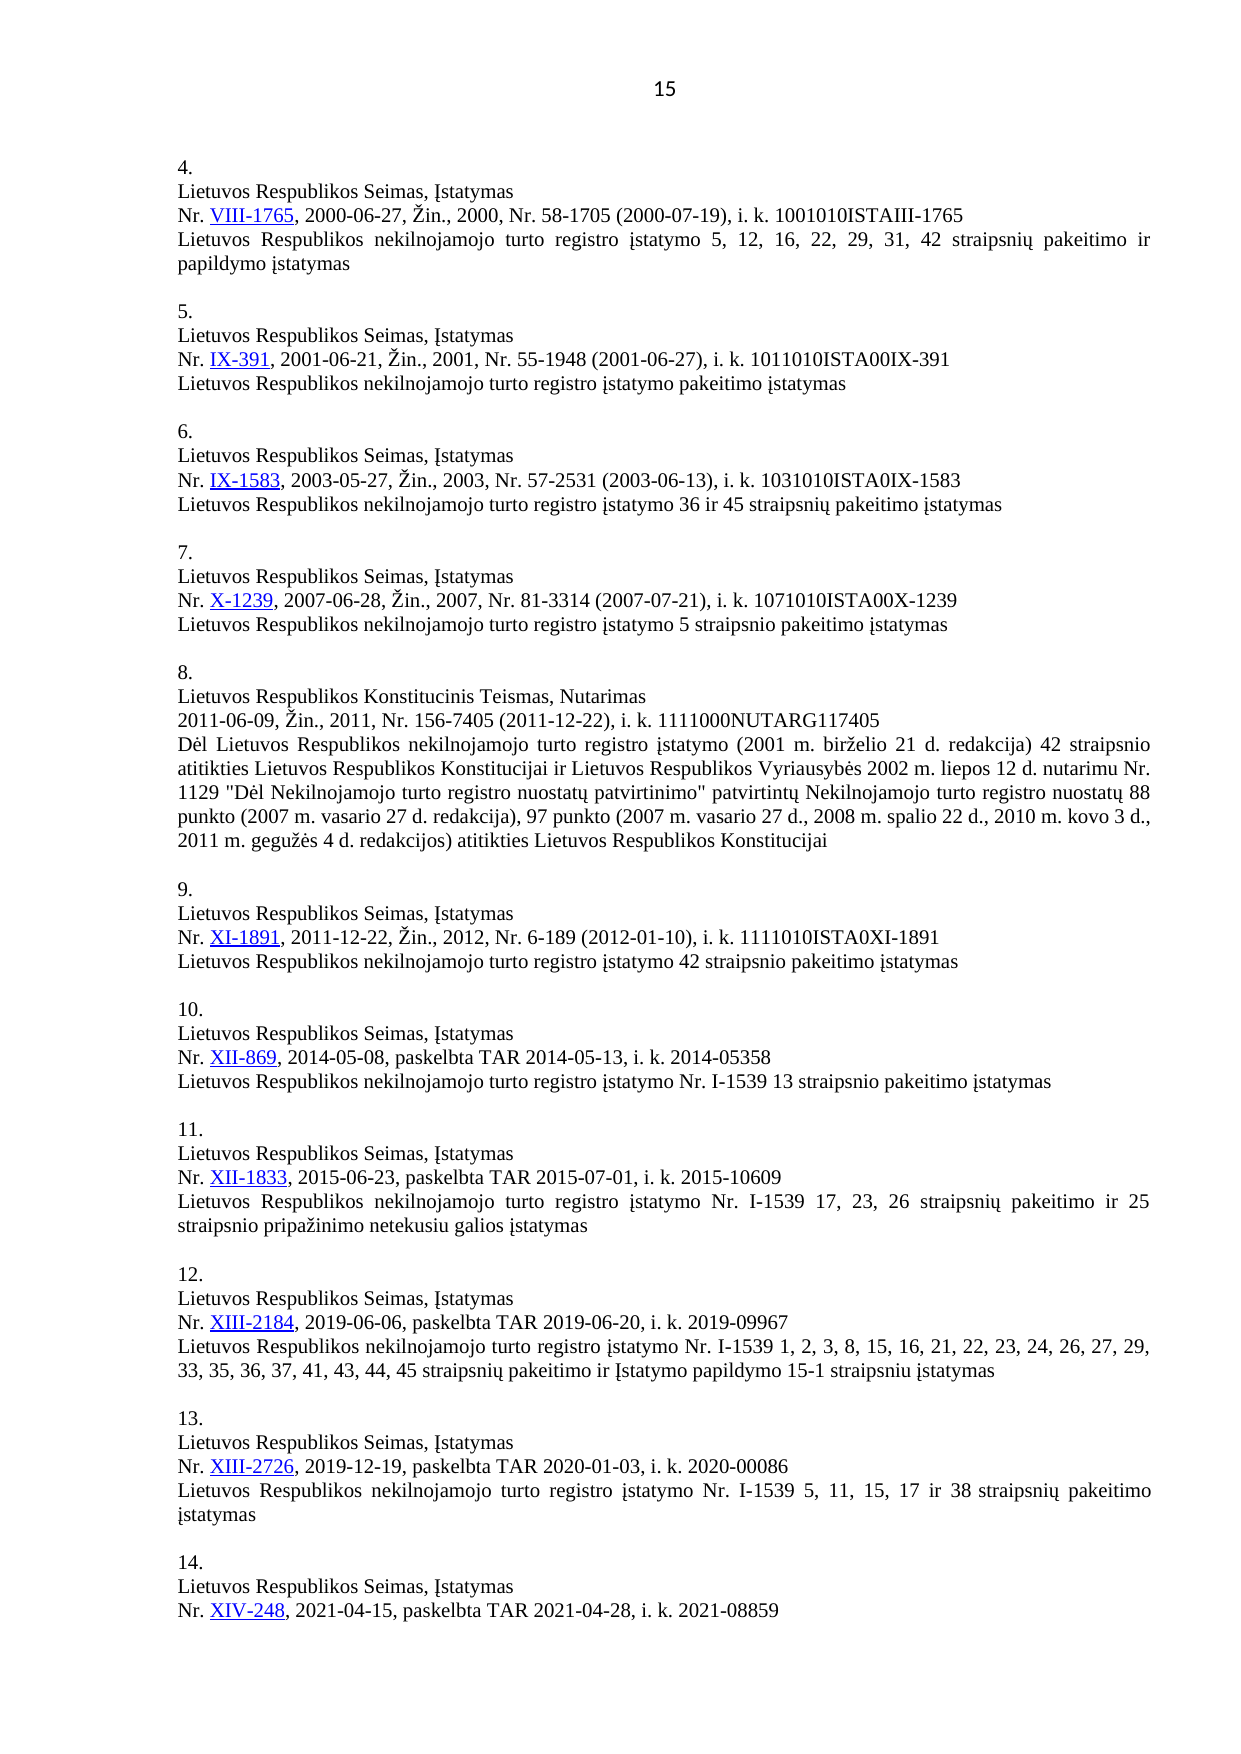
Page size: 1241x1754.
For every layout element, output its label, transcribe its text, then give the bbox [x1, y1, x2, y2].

text 11. [177, 1117, 1152, 1141]
text 8. [177, 660, 1152, 684]
text Lietuvos Respublikos Seimas, Įstatymas [177, 1430, 1152, 1454]
text Lietuvos Respublikos Seimas, Įstatymas [177, 1021, 1152, 1045]
text Lietuvos Respublikos nekilnojamojo turto registro įstatymo 36 ir 45 straipsnių pakeitimo įstatymas [177, 492, 1152, 516]
text 6. [177, 419, 1152, 443]
text Lietuvos Respublikos Seimas, Įstatymas [177, 1574, 1152, 1598]
text Nr. VIII-1765, 2000-06-27, Žin., 2000, Nr. 58-1705 (2000-07-19), i. k. 1001010ISTAIII-1765 [177, 203, 1152, 227]
text Lietuvos Respublikos Seimas, Įstatymas [177, 443, 1152, 467]
text 5. [177, 299, 1152, 323]
text Lietuvos Respublikos nekilnojamojo turto registro įstatymo 42 straipsnio pakeitimo įstatymas [177, 949, 1152, 973]
text Lietuvos Respublikos nekilnojamojo turto registro įstatymo Nr. I-1539 1, 2, 3, 8, 15, 16, 21, 22, 23, 24, 26, 27, 29, 33, 35, 36, 37, 41, 43, 44, 45 straipsnių pakeitimo ir Įstatymo papildymo 15-1 straipsniu įstatymas [177, 1334, 1152, 1382]
text Nr. IX-1583, 2003-05-27, Žin., 2003, Nr. 57-2531 (2003-06-13), i. k. 1031010ISTA0IX-1583 [177, 467, 1152, 492]
text Nr. IX-391, 2001-06-21, Žin., 2001, Nr. 55-1948 (2001-06-27), i. k. 1011010ISTA00IX-391 [177, 347, 1152, 371]
text Lietuvos Respublikos Seimas, Įstatymas [177, 1141, 1152, 1165]
text Lietuvos Respublikos Seimas, Įstatymas [177, 1286, 1152, 1310]
text Nr. X-1239, 2007-06-28, Žin., 2007, Nr. 81-3314 (2007-07-21), i. k. 1071010ISTA00X-1239 [177, 588, 1152, 612]
text Lietuvos Respublikos Seimas, Įstatymas [177, 901, 1152, 925]
text 14. [177, 1550, 1152, 1574]
text Nr. XII-1833, 2015-06-23, paskelbta TAR 2015-07-01, i. k. 2015-10609 [177, 1165, 1152, 1189]
text Nr. XII-869, 2014-05-08, paskelbta TAR 2014-05-13, i. k. 2014-05358 [177, 1045, 1152, 1069]
text 12. [177, 1262, 1152, 1286]
text Lietuvos Respublikos nekilnojamojo turto registro įstatymo pakeitimo įstatymas [177, 371, 1152, 395]
text Nr. XIV-248, 2021-04-15, paskelbta TAR 2021-04-28, i. k. 2021-08859 [177, 1598, 1152, 1622]
text Lietuvos Respublikos Seimas, Įstatymas [177, 564, 1152, 588]
text Lietuvos Respublikos Seimas, Įstatymas [177, 323, 1152, 347]
text Lietuvos Respublikos nekilnojamojo turto registro įstatymo Nr. I-1539 13 straipsnio pakeitimo įstatymas [177, 1069, 1152, 1093]
text Lietuvos Respublikos Seimas, Įstatymas [177, 179, 1152, 203]
text Dėl Lietuvos Respublikos nekilnojamojo turto registro įstatymo (2001 m. birželio 21 d. redakcija) 42 straipsnio atitikties Lietuvos Respublikos Konstitucijai ir Lietuvos Respublikos Vyriausybės 2002 m. liepos 12 d. nutarimu Nr. 1129 "Dėl Nekilnojamojo turto registro nuostatų patvirtinimo" patvirtintų Nekilnojamojo turto registro nuostatų 88 punkto (2007 m. vasario 27 d. redakcija), 97 punkto (2007 m. vasario 27 d., 2008 m. spalio 22 d., 2010 m. kovo 3 d., 2011 m. gegužės 4 d. redakcijos) atitikties Lietuvos Respublikos Konstitucijai [177, 732, 1152, 852]
text Lietuvos Respublikos nekilnojamojo turto registro įstatymo Nr. I-1539 5, 11, 15, 17 ir 38 straipsnių pakeitimo įstatymas [177, 1478, 1152, 1526]
text Nr. XIII-2726, 2019-12-19, paskelbta TAR 2020-01-03, i. k. 2020-00086 [177, 1454, 1152, 1478]
text 4. [177, 155, 1152, 179]
text Lietuvos Respublikos nekilnojamojo turto registro įstatymo 5 straipsnio pakeitimo įstatymas [177, 612, 1152, 636]
text 7. [177, 540, 1152, 564]
text Nr. XIII-2184, 2019-06-06, paskelbta TAR 2019-06-20, i. k. 2019-09967 [177, 1310, 1152, 1334]
text 13. [177, 1406, 1152, 1430]
text 9. [177, 877, 1152, 901]
text 2011-06-09, Žin., 2011, Nr. 156-7405 (2011-12-22), i. k. 1111000NUTARG117405 [177, 708, 1152, 732]
text Lietuvos Respublikos Konstitucinis Teismas, Nutarimas [177, 684, 1152, 708]
text Lietuvos Respublikos nekilnojamojo turto registro įstatymo Nr. I-1539 17, 23, 26 straipsnių pakeitimo ir 25 straipsnio pripažinimo netekusiu galios įstatymas [177, 1189, 1152, 1237]
text Lietuvos Respublikos nekilnojamojo turto registro įstatymo 5, 12, 16, 22, 29, 31, 42 straipsnių pakeitimo ir papildymo įstatymas [177, 227, 1152, 275]
text 10. [177, 997, 1152, 1021]
text Nr. XI-1891, 2011-12-22, Žin., 2012, Nr. 6-189 (2012-01-10), i. k. 1111010ISTA0XI-1891 [177, 925, 1152, 949]
